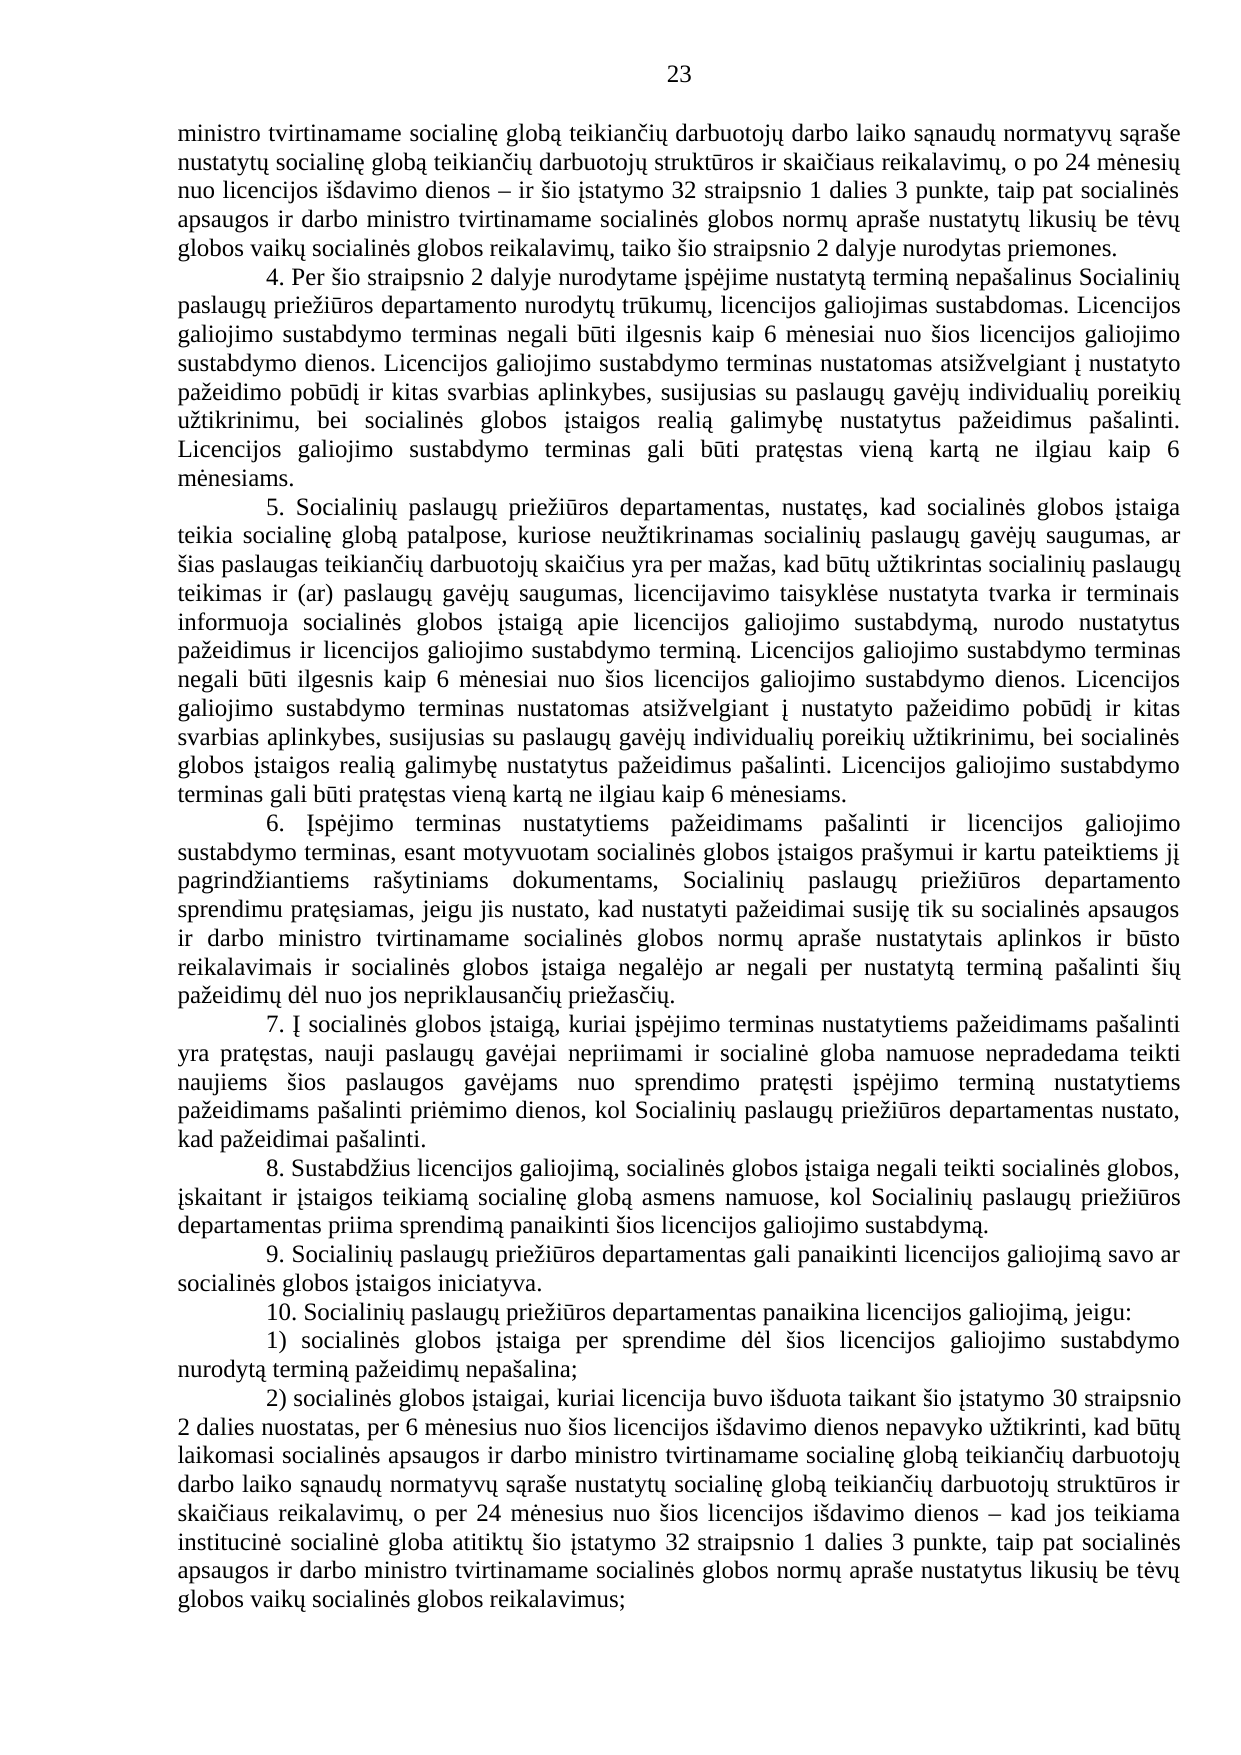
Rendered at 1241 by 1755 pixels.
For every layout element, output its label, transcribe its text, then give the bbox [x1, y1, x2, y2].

text 1) socialinės globos įstaiga per sprendime dėl šios licencijos galiojimo sustabdymo nurodytą terminą pažeidimų nepašalina; [177, 1326, 1181, 1383]
text 10. Socialinių paslaugų priežiūros departamentas panaikina licencijos galiojimą, jeigu: [177, 1297, 1181, 1326]
text 6. Įspėjimo terminas nustatytiems pažeidimams pašalinti ir licencijos galiojimo sustabdymo terminas, esant motyvuotam socialinės globos įstaigos prašymui ir kartu pateiktiems jį pagrindžiantiems rašytiniams dokumentams, Socialinių paslaugų priežiūros departamento sprendimu pratęsiamas, jeigu jis nustato, kad nustatyti pažeidimai susiję tik su socialinės apsaugos ir darbo ministro tvirtinamame socialinės globos normų apraše nustatytais aplinkos ir būsto reikalavimais ir socialinės globos įstaiga negalėjo ar negali per nustatytą terminą pašalinti šių pažeidimų dėl nuo jos nepriklausančių priežasčių. [177, 808, 1181, 1009]
text 2) socialinės globos įstaigai, kuriai licencija buvo išduota taikant šio įstatymo 30 straipsnio 2 dalies nuostatas, per 6 mėnesius nuo šios licencijos išdavimo dienos nepavyko užtikrinti, kad būtų laikomasi socialinės apsaugos ir darbo ministro tvirtinamame socialinę globą teikiančių darbuotojų darbo laiko sąnaudų normatyvų sąraše nustatytų socialinę globą teikiančių darbuotojų struktūros ir skaičiaus reikalavimų, o per 24 mėnesius nuo šios licencijos išdavimo dienos – kad jos teikiama institucinė socialinė globa atitiktų šio įstatymo 32 straipsnio 1 dalies 3 punkte, taip pat socialinės apsaugos ir darbo ministro tvirtinamame socialinės globos normų apraše nustatytus likusių be tėvų globos vaikų socialinės globos reikalavimus; [177, 1383, 1181, 1613]
text ministro tvirtinamame socialinę globą teikiančių darbuotojų darbo laiko sąnaudų normatyvų sąraše nustatytų socialinę globą teikiančių darbuotojų struktūros ir skaičiaus reikalavimų, o po 24 mėnesių nuo licencijos išdavimo dienos – ir šio įstatymo 32 straipsnio 1 dalies 3 punkte, taip pat socialinės apsaugos ir darbo ministro tvirtinamame socialinės globos normų apraše nustatytų likusių be tėvų globos vaikų socialinės globos reikalavimų, taiko šio straipsnio 2 dalyje nurodytas priemones. [177, 118, 1181, 262]
text 4. Per šio straipsnio 2 dalyje nurodytame įspėjime nustatytą terminą nepašalinus Socialinių paslaugų priežiūros departamento nurodytų trūkumų, licencijos galiojimas sustabdomas. Licencijos galiojimo sustabdymo terminas negali būti ilgesnis kaip 6 mėnesiai nuo šios licencijos galiojimo sustabdymo dienos. Licencijos galiojimo sustabdymo terminas nustatomas atsižvelgiant į nustatyto pažeidimo pobūdį ir kitas svarbias aplinkybes, susijusias su paslaugų gavėjų individualių poreikių užtikrinimu, bei socialinės globos įstaigos realią galimybę nustatytus pažeidimus pašalinti. Licencijos galiojimo sustabdymo terminas gali būti pratęstas vieną kartą ne ilgiau kaip 6 mėnesiams. [177, 262, 1181, 492]
text 8. Sustabdžius licencijos galiojimą, socialinės globos įstaiga negali teikti socialinės globos, įskaitant ir įstaigos teikiamą socialinę globą asmens namuose, kol Socialinių paslaugų priežiūros departamentas priima sprendimą panaikinti šios licencijos galiojimo sustabdymą. [177, 1153, 1181, 1239]
text 7. Į socialinės globos įstaigą, kuriai įspėjimo terminas nustatytiems pažeidimams pašalinti yra pratęstas, nauji paslaugų gavėjai nepriimami ir socialinė globa namuose nepradedama teikti naujiems šios paslaugos gavėjams nuo sprendimo pratęsti įspėjimo terminą nustatytiems pažeidimams pašalinti priėmimo dienos, kol Socialinių paslaugų priežiūros departamentas nustato, kad pažeidimai pašalinti. [177, 1009, 1181, 1153]
text 5. Socialinių paslaugų priežiūros departamentas, nustatęs, kad socialinės globos įstaiga teikia socialinę globą patalpose, kuriose neužtikrinamas socialinių paslaugų gavėjų saugumas, ar šias paslaugas teikiančių darbuotojų skaičius yra per mažas, kad būtų užtikrintas socialinių paslaugų teikimas ir (ar) paslaugų gavėjų saugumas, licencijavimo taisyklėse nustatyta tvarka ir terminais informuoja socialinės globos įstaigą apie licencijos galiojimo sustabdymą, nurodo nustatytus pažeidimus ir licencijos galiojimo sustabdymo terminą. Licencijos galiojimo sustabdymo terminas negali būti ilgesnis kaip 6 mėnesiai nuo šios licencijos galiojimo sustabdymo dienos. Licencijos galiojimo sustabdymo terminas nustatomas atsižvelgiant į nustatyto pažeidimo pobūdį ir kitas svarbias aplinkybes, susijusias su paslaugų gavėjų individualių poreikių užtikrinimu, bei socialinės globos įstaigos realią galimybę nustatytus pažeidimus pašalinti. Licencijos galiojimo sustabdymo terminas gali būti pratęstas vieną kartą ne ilgiau kaip 6 mėnesiams. [177, 492, 1181, 808]
text 9. Socialinių paslaugų priežiūros departamentas gali panaikinti licencijos galiojimą savo ar socialinės globos įstaigos iniciatyva. [177, 1239, 1181, 1297]
